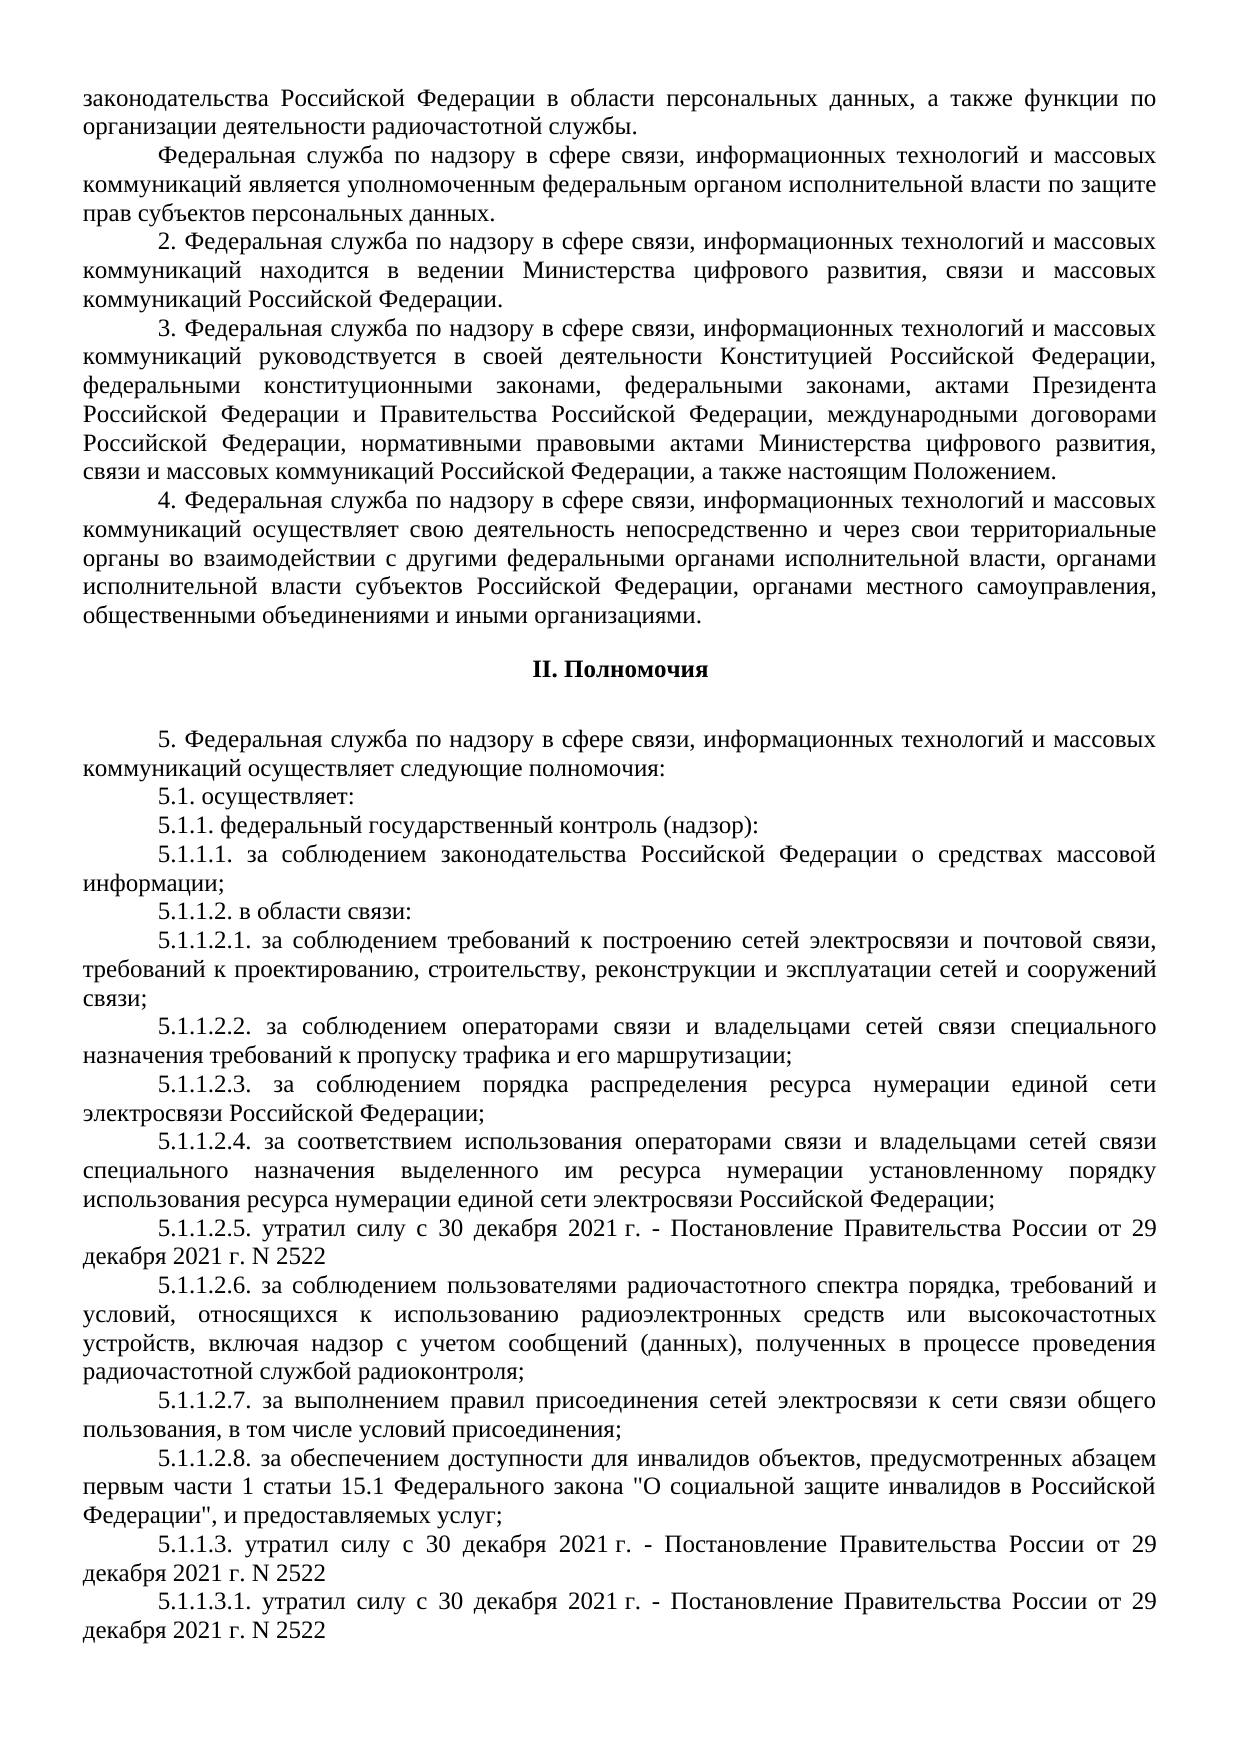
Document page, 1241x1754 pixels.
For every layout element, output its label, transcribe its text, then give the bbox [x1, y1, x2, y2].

text Федеральная служба по надзору в сфере связи, информационных технологий и массовых коммуникаций является уполномоченным федеральным органом исполнительной власти по защите прав субъектов персональных данных. [83, 140, 1157, 226]
subtitle II. Полномочия [83, 654, 1157, 683]
text 4. Федеральная служба по надзору в сфере связи, информационных технологий и массовых коммуникаций осуществляет свою деятельность непосредственно и через свои территориальные органы во взаимодействии с другими федеральными органами исполнительной власти, органами исполнительной власти субъектов Российской Федерации, органами местного самоуправления, общественными объединениями и иными организациями. [83, 485, 1157, 629]
text 5.1.1.1. за соблюдением законодательства Российской Федерации о средствах массовой информации; [83, 839, 1157, 896]
text 3. Федеральная служба по надзору в сфере связи, информационных технологий и массовых коммуникаций руководствуется в своей деятельности Конституцией Российской Федерации, федеральными конституционными законами, федеральными законами, актами Президента Российской Федерации и Правительства Российской Федерации, международными договорами Российской Федерации, нормативными правовыми актами Министерства цифрового развития, связи и массовых коммуникаций Российской Федерации, а также настоящим Положением. [83, 313, 1157, 485]
text 5.1.1.2.2. за соблюдением операторами связи и владельцами сетей связи специального назначения требований к пропуску трафика и его маршрутизации; [83, 1011, 1157, 1069]
text 5.1.1.2. в области связи: [83, 896, 1157, 925]
text 5.1.1.2.3. за соблюдением порядка распределения ресурса нумерации единой сети электросвязи Российской Федерации; [83, 1069, 1157, 1126]
text законодательства Российской Федерации в области персональных данных, а также функции по организации деятельности радиочастотной службы. [83, 83, 1157, 140]
text 5.1.1.2.6. за соблюдением пользователями радиочастотного спектра порядка, требований и условий, относящихся к использованию радиоэлектронных средств или высокочастотных устройств, включая надзор с учетом сообщений (данных), полученных в процессе проведения радиочастотной службой радиоконтроля; [83, 1270, 1157, 1385]
text 2. Федеральная служба по надзору в сфере связи, информационных технологий и массовых коммуникаций находится в ведении Министерства цифрового развития, связи и массовых коммуникаций Российской Федерации. [83, 226, 1157, 313]
text 5.1.1.2.8. за обеспечением доступности для инвалидов объектов, предусмотренных абзацем первым части 1 статьи 15.1 Федерального закона "О социальной защите инвалидов в Российской Федерации", и предоставляемых услуг; [83, 1443, 1157, 1529]
text 5.1. осуществляет: [83, 781, 1157, 810]
text 5.1.1.3.1. утратил силу с 30 декабря 2021 г. - Постановление Правительства России от 29 декабря 2021 г. N 2522 [83, 1586, 1157, 1644]
text 5.1.1.2.1. за соблюдением требований к построению сетей электросвязи и почтовой связи, требований к проектированию, строительству, реконструкции и эксплуатации сетей и сооружений связи; [83, 925, 1157, 1011]
text 5.1.1.2.4. за соответствием использования операторами связи и владельцами сетей связи специального назначения выделенного им ресурса нумерации установленному порядку использования ресурса нумерации единой сети электросвязи Российской Федерации; [83, 1126, 1157, 1213]
text 5.1.1.2.7. за выполнением правил присоединения сетей электросвязи к сети связи общего пользования, в том числе условий присоединения; [83, 1385, 1157, 1443]
text 5. Федеральная служба по надзору в сфере связи, информационных технологий и массовых коммуникаций осуществляет следующие полномочия: [83, 724, 1157, 781]
text 5.1.1.2.5. утратил силу с 30 декабря 2021 г. - Постановление Правительства России от 29 декабря 2021 г. N 2522 [83, 1213, 1157, 1270]
text 5.1.1. федеральный государственный контроль (надзор): [83, 810, 1157, 839]
text 5.1.1.3. утратил силу с 30 декабря 2021 г. - Постановление Правительства России от 29 декабря 2021 г. N 2522 [83, 1529, 1157, 1586]
